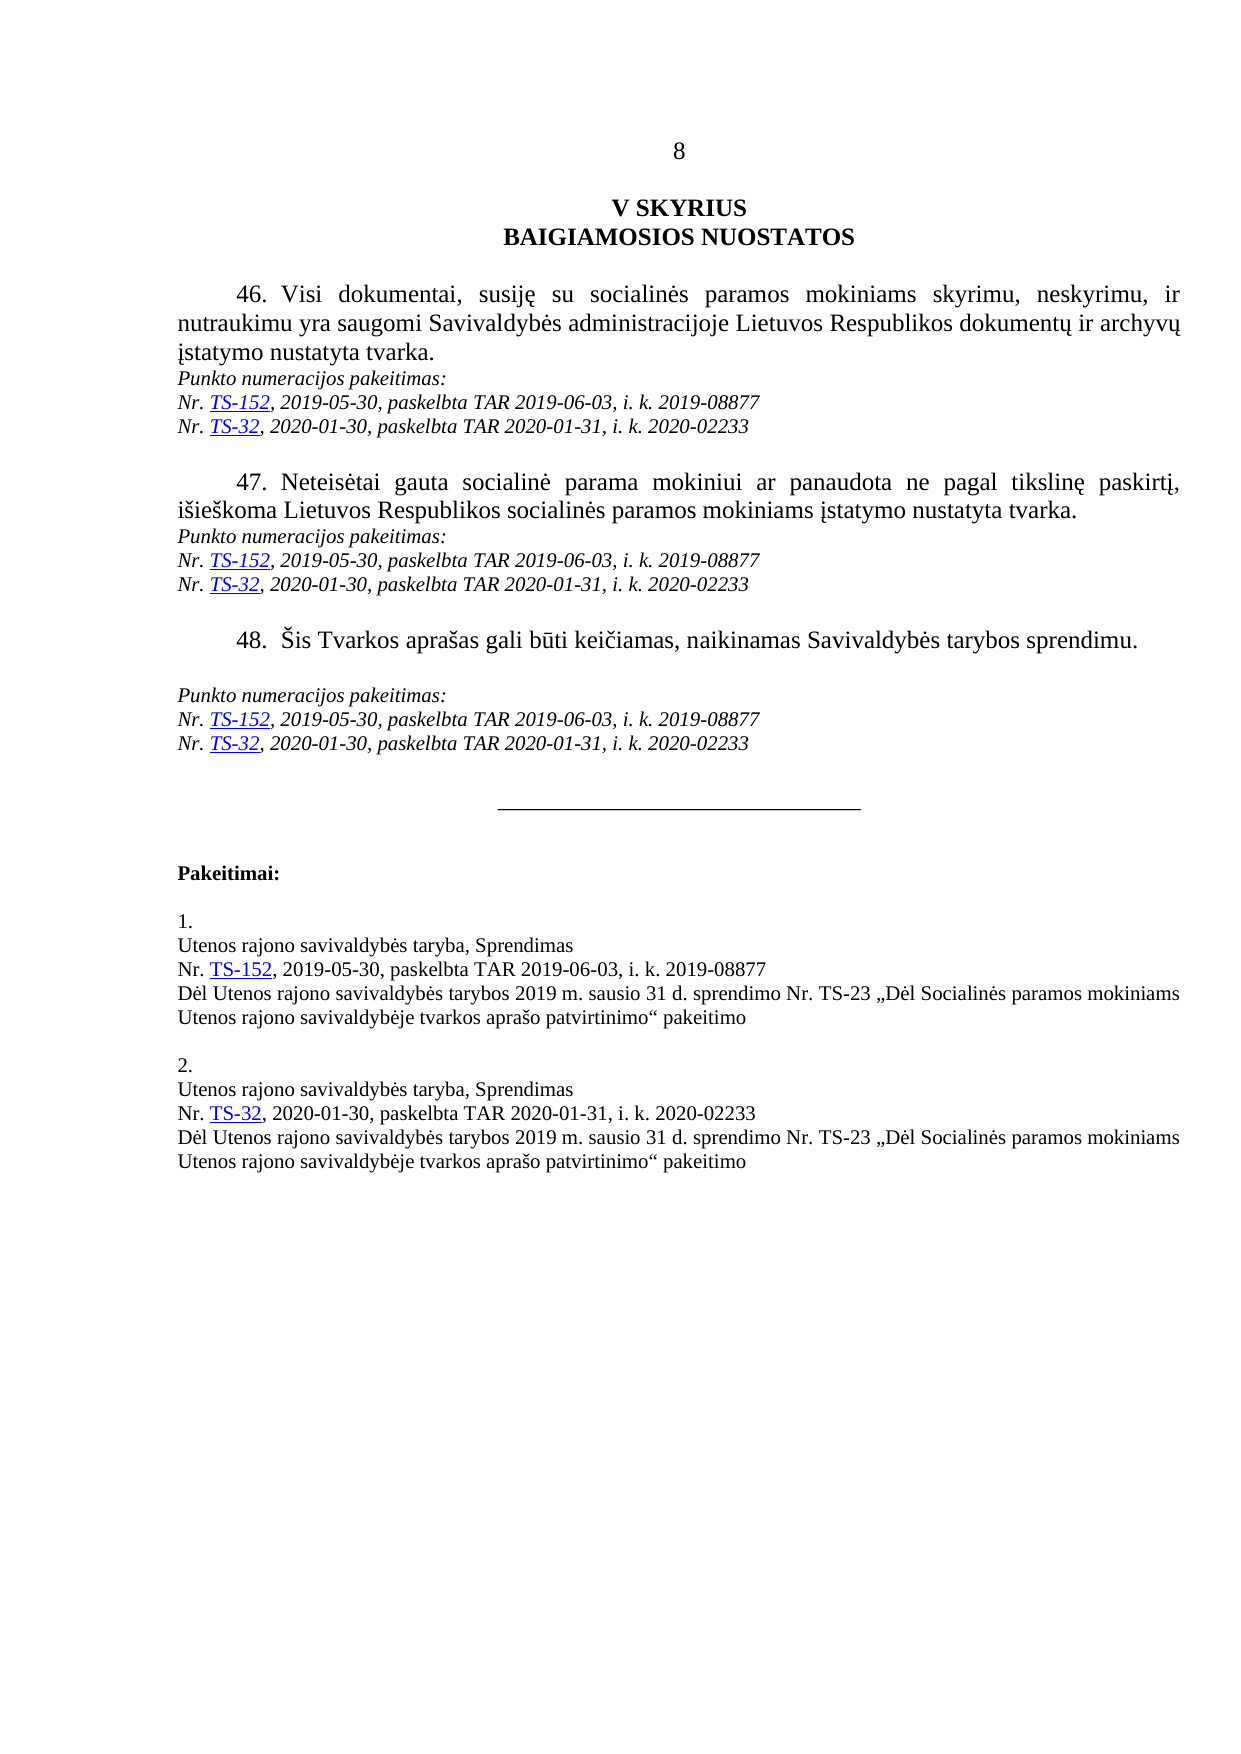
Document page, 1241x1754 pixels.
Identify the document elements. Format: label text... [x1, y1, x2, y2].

text Nr. TS-32, 2020-01-30, paskelbta TAR 2020-01-31, i. k. 2020-02233 [177, 1101, 1181, 1125]
text Dėl Utenos rajono savivaldybės tarybos 2019 m. sausio 31 d. sprendimo Nr. TS-23 „Dėl Socialinės paramos mokiniams Utenos rajono savivaldybėje tvarkos aprašo patvirtinimo“ pakeitimo [177, 981, 1181, 1029]
text 46. Visi dokumentai, susiję su socialinės paramos mokiniams skyrimu, neskyrimu, ir nutraukimu yra saugomi Savivaldybės administracijoje Lietuvos Respublikos dokumentų ir archyvų įstatymo nustatyta tvarka. [177, 279, 1181, 366]
text Nr. TS-152, 2019-05-30, paskelbta TAR 2019-06-03, i. k. 2019-08877 [177, 390, 1181, 414]
text Nr. TS-32, 2020-01-30, paskelbta TAR 2020-01-31, i. k. 2020-02233 [177, 572, 1181, 596]
text Punkto numeracijos pakeitimas: [177, 524, 1181, 548]
text Utenos rajono savivaldybės taryba, Sprendimas [177, 933, 1181, 957]
text BAIGIAMOSIOS NUOSTATOS [177, 222, 1181, 251]
text Nr. TS-32, 2020-01-30, paskelbta TAR 2020-01-31, i. k. 2020-02233 [177, 731, 1181, 755]
text Punkto numeracijos pakeitimas: [177, 366, 1181, 390]
text Nr. TS-152, 2019-05-30, paskelbta TAR 2019-06-03, i. k. 2019-08877 [177, 957, 1181, 981]
text V SKYRIUS [177, 193, 1181, 222]
text Pakeitimai: [177, 861, 1181, 884]
text _____________________________ [177, 784, 1181, 812]
text 2. [177, 1053, 1181, 1077]
text Nr. TS-152, 2019-05-30, paskelbta TAR 2019-06-03, i. k. 2019-08877 [177, 548, 1181, 572]
text Utenos rajono savivaldybės taryba, Sprendimas [177, 1077, 1181, 1101]
text Punkto numeracijos pakeitimas: [177, 683, 1181, 707]
text 1. [177, 909, 1181, 933]
text 47. Neteisėtai gauta socialinė parama mokiniui ar panaudota ne pagal tikslinę paskirtį, išieškoma Lietuvos Respublikos socialinės paramos mokiniams įstatymo nustatyta tvarka. [177, 467, 1181, 524]
text Dėl Utenos rajono savivaldybės tarybos 2019 m. sausio 31 d. sprendimo Nr. TS-23 „Dėl Socialinės paramos mokiniams Utenos rajono savivaldybėje tvarkos aprašo patvirtinimo“ pakeitimo [177, 1125, 1181, 1173]
text Nr. TS-32, 2020-01-30, paskelbta TAR 2020-01-31, i. k. 2020-02233 [177, 414, 1181, 438]
text 48. Šis Tvarkos aprašas gali būti keičiamas, naikinamas Savivaldybės tarybos sprendimu. [177, 625, 1181, 654]
text Nr. TS-152, 2019-05-30, paskelbta TAR 2019-06-03, i. k. 2019-08877 [177, 707, 1181, 731]
